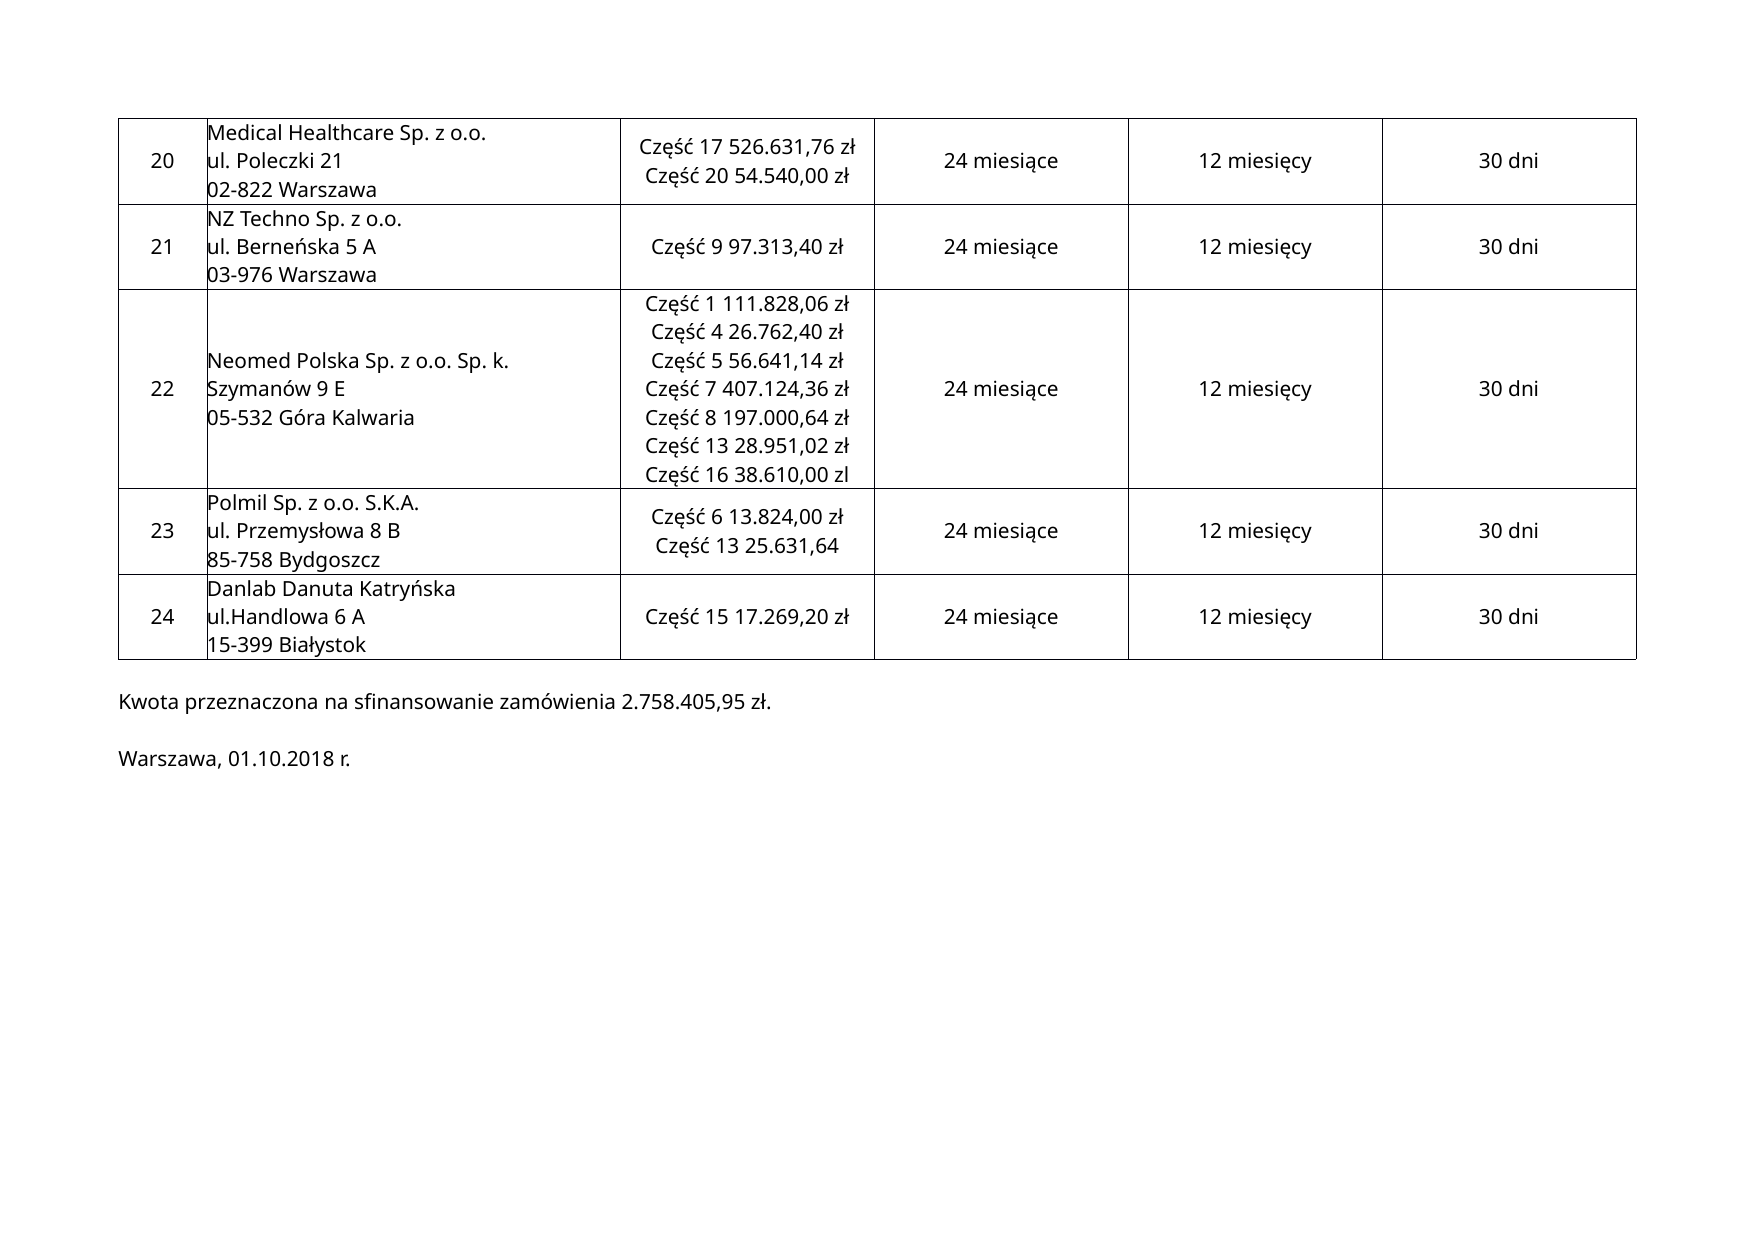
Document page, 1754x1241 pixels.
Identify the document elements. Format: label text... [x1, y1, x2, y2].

table_cell Neomed Polska Sp. z o.o. Sp. k. Szymanów 9 E 05-532 Góra Kalwaria [208, 290, 620, 488]
table_cell 21 [119, 205, 207, 289]
table_cell Część 17 526.631,76 zł Część 20 54.540,00 zł [621, 119, 874, 203]
table_cell 12 miesięcy [1129, 489, 1382, 573]
text Kwota przeznaczona na sfinansowanie zamówienia 2.758.405,95 zł. [118, 687, 1636, 716]
table_cell 12 miesięcy [1129, 290, 1382, 488]
table_cell NZ Techno Sp. z o.o. ul. Berneńska 5 A 03-976 Warszawa [208, 205, 620, 289]
table_cell 12 miesięcy [1129, 119, 1382, 203]
table_cell 12 miesięcy [1129, 205, 1382, 289]
table_cell 24 miesiące [875, 205, 1128, 289]
table_cell 23 [119, 489, 207, 573]
table_cell Polmil Sp. z o.o. S.K.A. ul. Przemysłowa 8 B 85-758 Bydgoszcz [208, 489, 620, 573]
text Warszawa, 01.10.2018 r. [118, 744, 1636, 773]
table_cell 24 miesiące [875, 575, 1128, 659]
table_cell 24 miesiące [875, 290, 1128, 488]
table_cell 24 [119, 575, 207, 659]
table_cell 30 dni [1383, 575, 1636, 659]
table_cell 30 dni [1383, 290, 1636, 488]
table_cell 24 miesiące [875, 119, 1128, 203]
table_cell Medical Healthcare Sp. z o.o. ul. Poleczki 21 02-822 Warszawa [208, 119, 620, 203]
table_cell Danlab Danuta Katryńska ul.Handlowa 6 A 15-399 Białystok [208, 575, 620, 659]
table_cell 30 dni [1383, 489, 1636, 573]
table_cell Część 6 13.824,00 zł Część 13 25.631,64 [621, 489, 874, 573]
table_cell 30 dni [1383, 205, 1636, 289]
table_cell 12 miesięcy [1129, 575, 1382, 659]
table_cell 20 [119, 119, 207, 203]
table_cell Część 1 111.828,06 zł Część 4 26.762,40 zł Część 5 56.641,14 zł Część 7 407.124,36 zł Część 8 197.000,64 zł Część 13 28.951,02 zł Część 16 38.610,00 zl [621, 290, 874, 488]
table_cell 22 [119, 290, 207, 488]
table_cell Część 15 17.269,20 zł [621, 575, 874, 659]
table_cell Część 9 97.313,40 zł [621, 205, 874, 289]
table_cell 30 dni [1383, 119, 1636, 203]
table_cell 24 miesiące [875, 489, 1128, 573]
